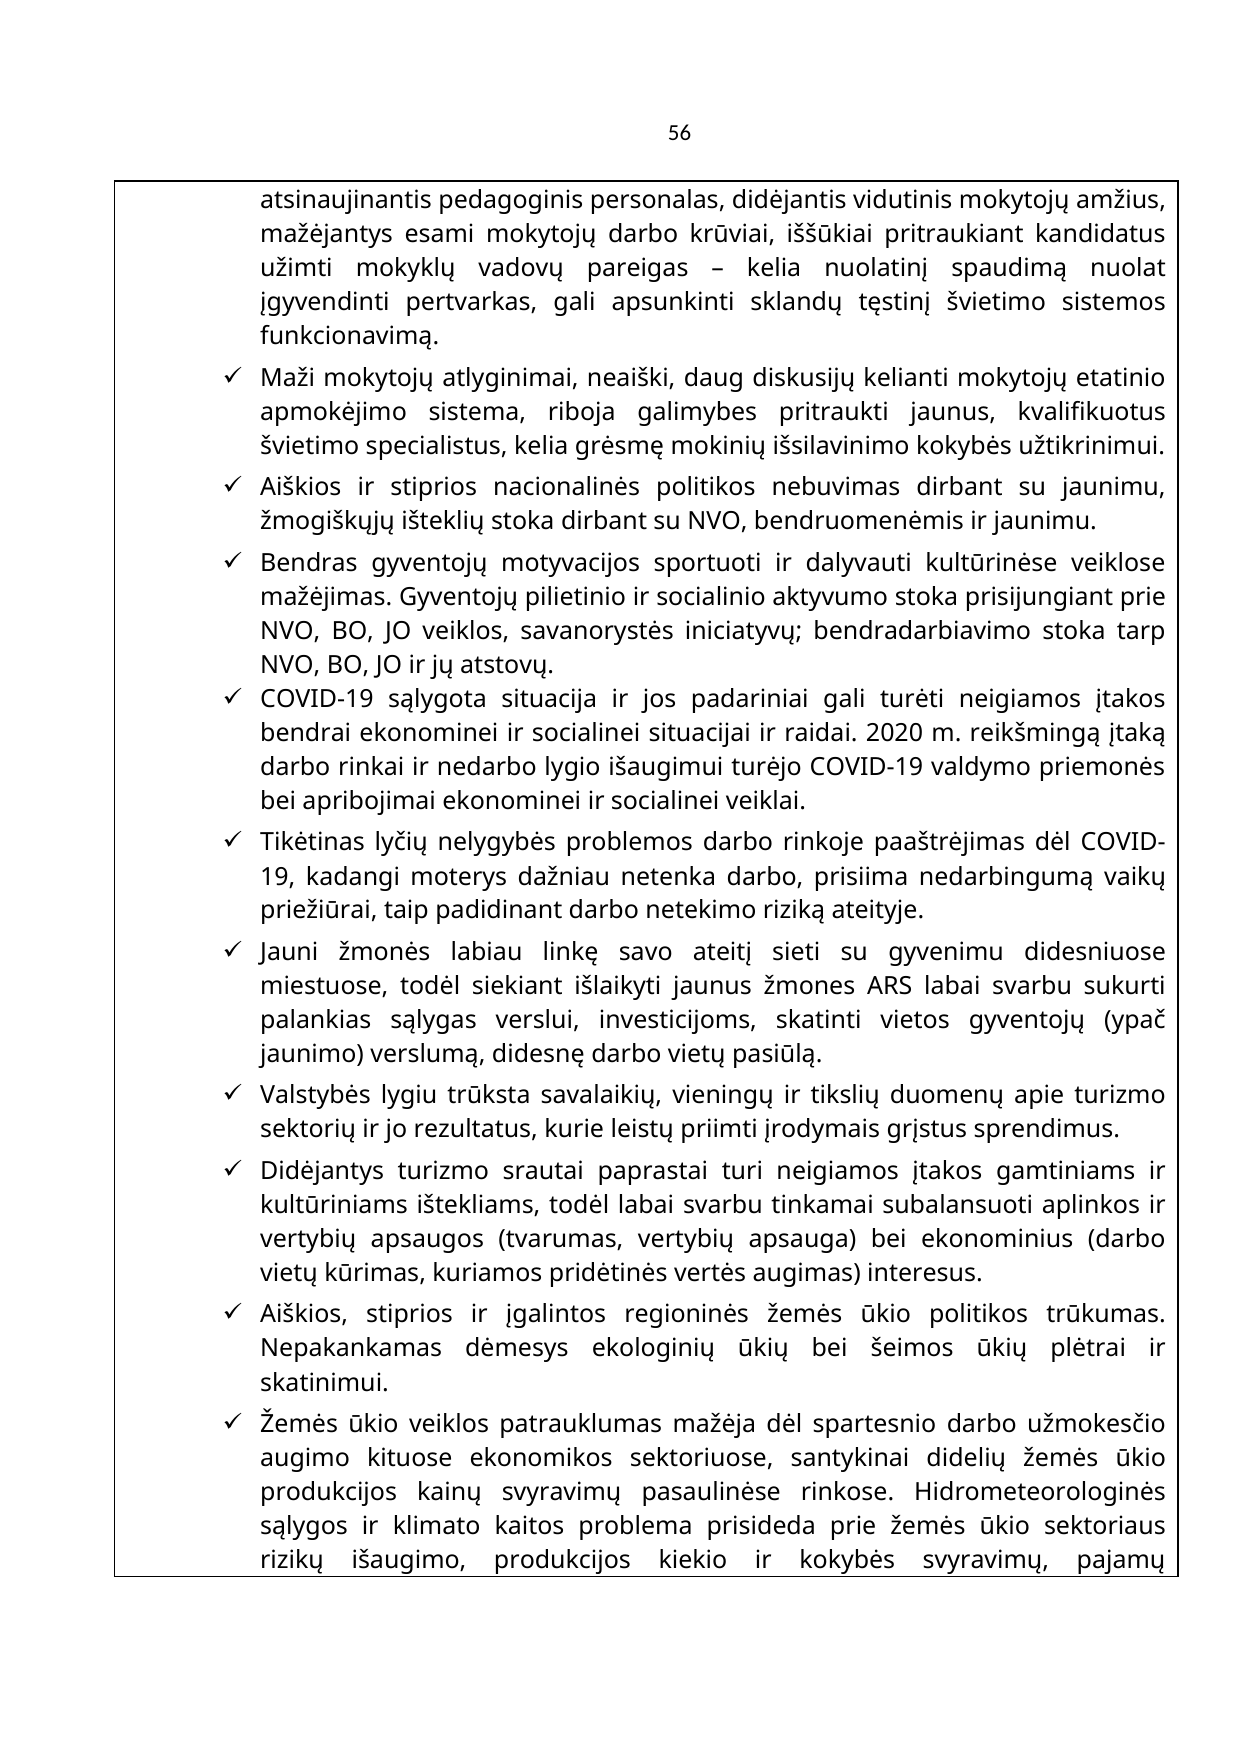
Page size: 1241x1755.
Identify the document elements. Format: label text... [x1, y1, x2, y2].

table_cell atsinaujinantis pedagoginis personalas, didėjantis vidutinis mokytojų amžius, mažėjantys esami mokytojų darbo krūviai, iššūkiai pritraukiant kandidatus užimti mokyklų vadovų pareigas – kelia nuolatinį spaudimą nuolat įgyvendinti pertvarkas, gali apsunkinti sklandų tęstinį švietimo sistemos funkcionavimą.  Maži mokytojų atlyginimai, neaiški, daug diskusijų kelianti mokytojų etatinio apmokėjimo sistema, riboja galimybes pritraukti jaunus, kvalifikuotus švietimo specialistus, kelia grėsmę mokinių išsilavinimo kokybės užtikrinimui.  Aiškios ir stiprios nacionalinės politikos nebuvimas dirbant su jaunimu, žmogiškųjų išteklių stoka dirbant su NVO, bendruomenėmis ir jaunimu.  Bendras gyventojų motyvacijos sportuoti ir dalyvauti kultūrinėse veiklose mažėjimas. Gyventojų pilietinio ir socialinio aktyvumo stoka prisijungiant prie NVO, BO, JO veiklos, savanorystės iniciatyvų; bendradarbiavimo stoka tarp NVO, BO, JO ir jų atstovų.  COVID-19 sąlygota situacija ir jos padariniai gali turėti neigiamos įtakos bendrai ekonominei ir socialinei situacijai ir raidai. 2020 m. reikšmingą įtaką darbo rinkai ir nedarbo lygio išaugimui turėjo COVID-19 valdymo priemonės bei apribojimai ekonominei ir socialinei veiklai.  Tikėtinas lyčių nelygybės problemos darbo rinkoje paaštrėjimas dėl COVID-19, kadangi moterys dažniau netenka darbo, prisiima nedarbingumą vaikų priežiūrai, taip padidinant darbo netekimo riziką ateityje.  Jauni žmonės labiau linkę savo ateitį sieti su gyvenimu didesniuose miestuose, todėl siekiant išlaikyti jaunus žmones ARS labai svarbu sukurti palankias sąlygas verslui, investicijoms, skatinti vietos gyventojų (ypač jaunimo) verslumą, didesnę darbo vietų pasiūlą.  Valstybės lygiu trūksta savalaikių, vieningų ir tikslių duomenų apie turizmo sektorių ir jo rezultatus, kurie leistų priimti įrodymais grįstus sprendimus.  Didėjantys turizmo srautai paprastai turi neigiamos įtakos gamtiniams ir kultūriniams ištekliams, todėl labai svarbu tinkamai subalansuoti aplinkos ir vertybių apsaugos (tvarumas, vertybių apsauga) bei ekonominius (darbo vietų kūrimas, kuriamos pridėtinės vertės augimas) interesus.  Aiškios, stiprios ir įgalintos regioninės žemės ūkio politikos trūkumas. Nepakankamas dėmesys ekologinių ūkių bei šeimos ūkių plėtrai ir skatinimui.  Žemės ūkio veiklos patrauklumas mažėja dėl spartesnio darbo užmokesčio augimo kituose ekonomikos sektoriuose, santykinai didelių žemės ūkio produkcijos kainų svyravimų pasaulinėse rinkose. Hidrometeorologinės sąlygos ir klimato kaitos problema prisideda prie žemės ūkio sektoriaus rizikų išaugimo, produkcijos kiekio ir kokybės svyravimų, pajamų [115, 182, 1177, 1576]
table_cell [1179, 180, 1183, 1576]
